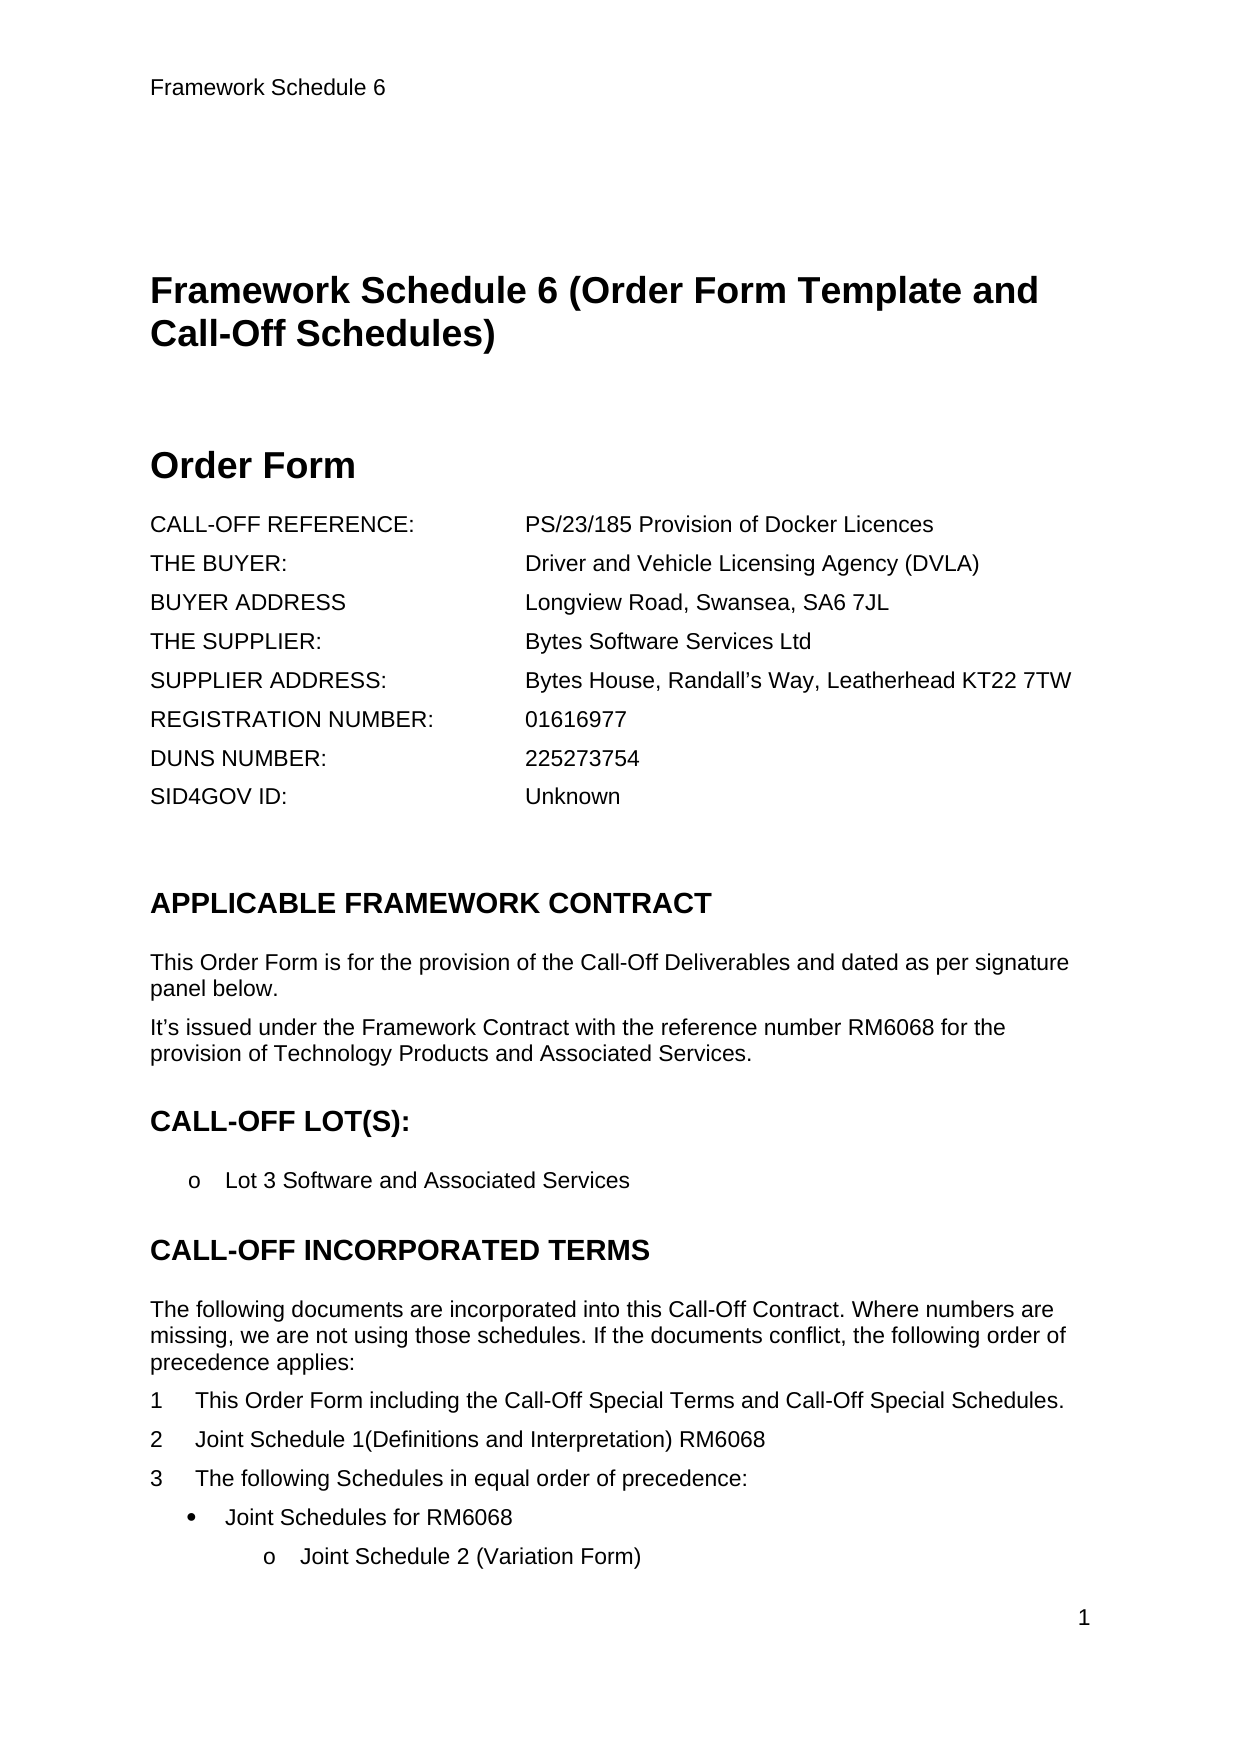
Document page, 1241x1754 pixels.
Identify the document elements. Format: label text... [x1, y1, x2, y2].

list Lot 3 Software and Associated Services [187, 1167, 1090, 1195]
subtitle Framework Schedule 6 (Order Form Template and Call-Off Schedules) [150, 268, 1090, 354]
list The following Schedules in equal order of precedence: [150, 1465, 1090, 1491]
subtitle CALL-OFF INCORPORATED TERMS [150, 1233, 1090, 1266]
text It’s issued under the Framework Contract with the reference number RM6068 for the provision of Technology Products and Associated Services. [150, 1014, 1090, 1067]
text SUPPLIER ADDRESS: Bytes House, Randall’s Way, Leatherhead KT22 7TW [150, 667, 1090, 693]
list Joint Schedule 2 (Variation Form) [262, 1543, 1090, 1571]
text DUNS NUMBER: 225273754 [150, 744, 1090, 771]
text This Order Form is for the provision of the Call-Off Deliverables and dated as per signature panel below. [150, 949, 1090, 1002]
list Joint Schedules for RM6068 [187, 1504, 1090, 1530]
subtitle APPLICABLE FRAMEWORK CONTRACT [150, 886, 1090, 919]
text The following documents are incorporated into this Call-Off Contract. Where numbers are missing, we are not using those schedules. If the documents conflict, the following order of precedence applies: [150, 1296, 1090, 1375]
text REGISTRATION NUMBER: 01616977 [150, 706, 1090, 732]
subtitle Order Form [150, 443, 1090, 486]
text CALL-OFF REFERENCE: PS/23/185 Provision of Docker Licences [150, 511, 1090, 538]
text BUYER ADDRESS Longview Road, Swansea, SA6 7JL [150, 589, 1090, 615]
list This Order Form including the Call-Off Special Terms and Call-Off Special Schedules. [150, 1387, 1090, 1414]
list Joint Schedule 1(Definitions and Interpretation) RM6068 [150, 1426, 1090, 1452]
text SID4GOV ID: Unknown [150, 783, 1090, 810]
subtitle CALL-OFF LOT(S): [150, 1104, 1090, 1138]
text THE SUPPLIER: Bytes Software Services Ltd [150, 628, 1090, 654]
text THE BUYER: Driver and Vehicle Licensing Agency (DVLA) [150, 550, 1090, 577]
